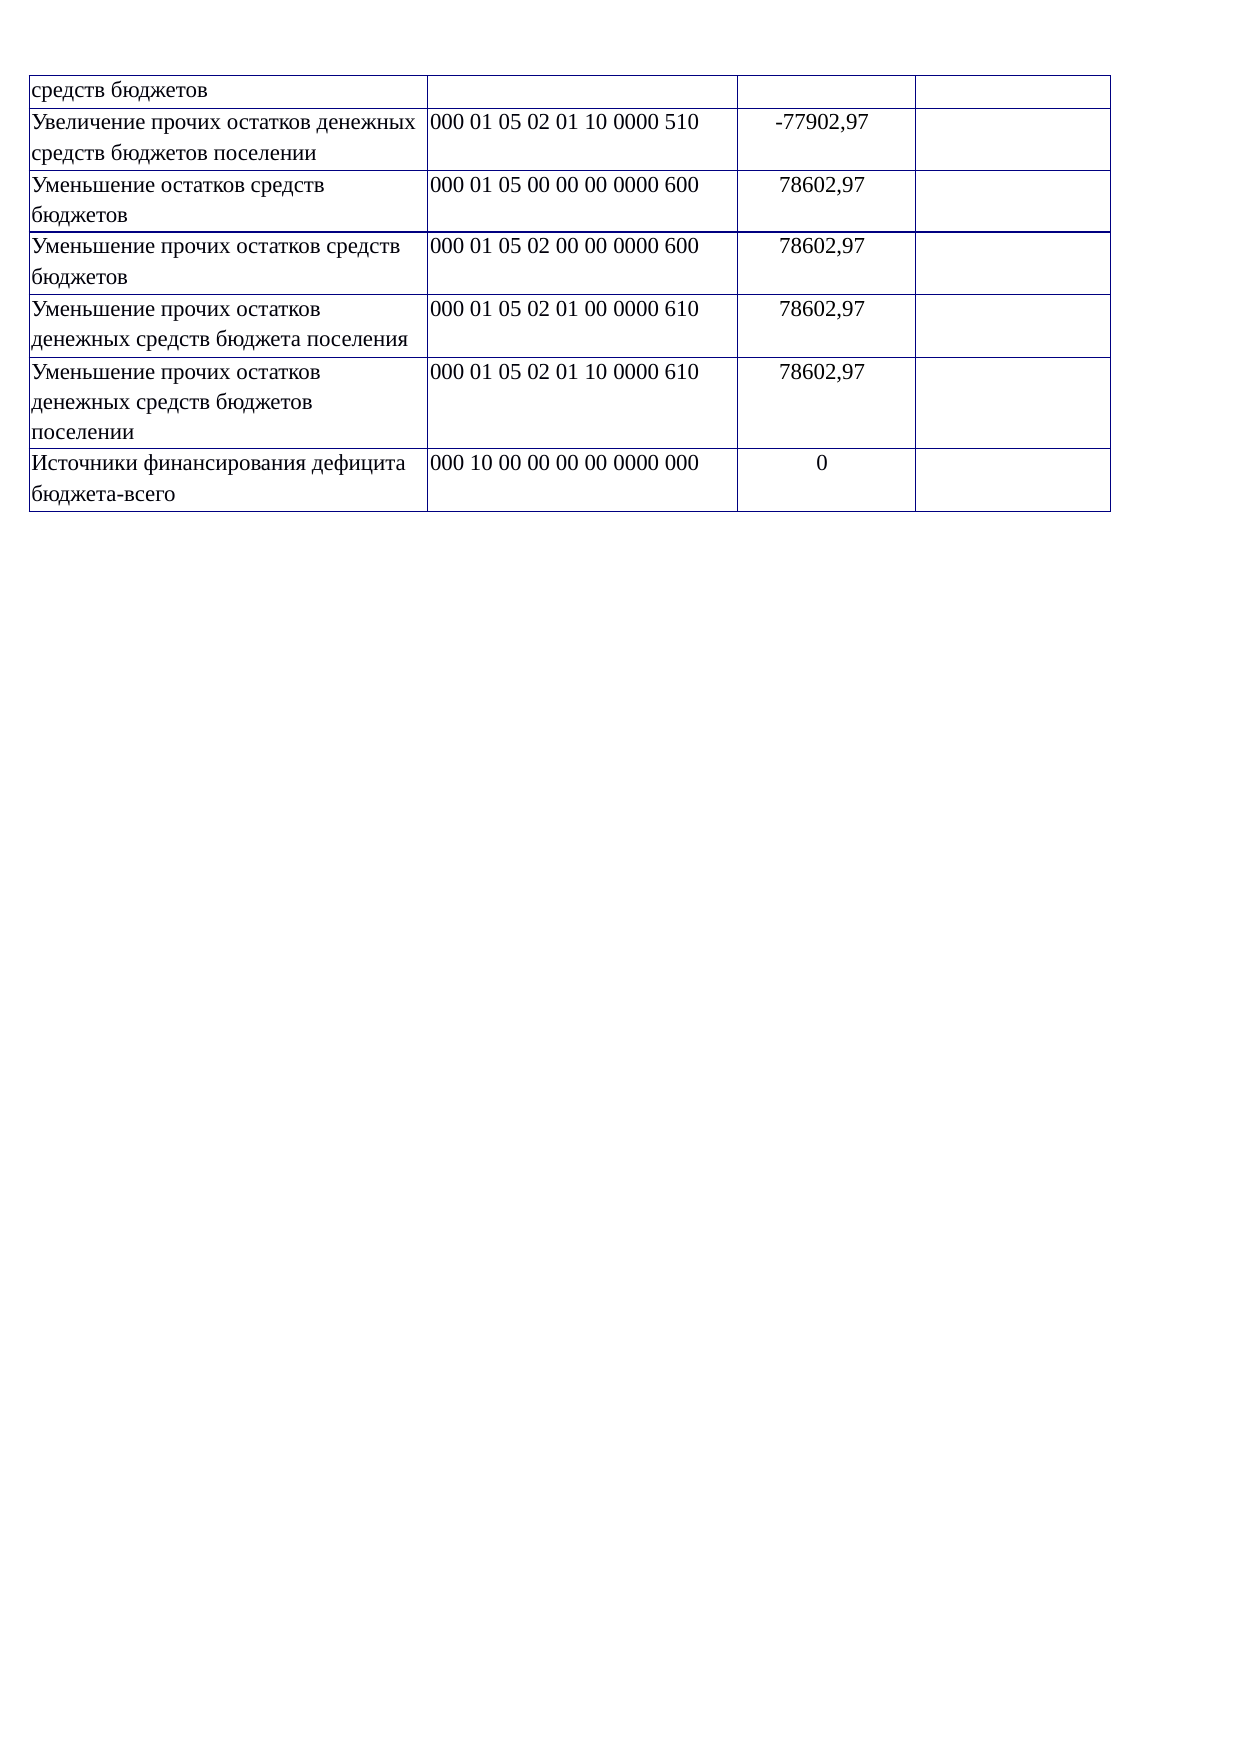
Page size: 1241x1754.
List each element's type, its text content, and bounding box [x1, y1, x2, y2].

table_cell 0 [738, 449, 915, 511]
table_cell -77902,97 [738, 109, 915, 170]
table_cell Источники финансирования дефицита бюджета-всего [30, 449, 427, 511]
table_cell [428, 76, 737, 107]
table_cell средств бюджетов [30, 76, 427, 107]
table_cell 78602,97 [738, 358, 915, 448]
table_cell [916, 171, 1110, 231]
table_cell [916, 449, 1110, 511]
table_cell Уменьшение прочих остатков денежных средств бюджетов поселении [30, 358, 427, 448]
table_cell 000 01 05 02 01 00 0000 610 [428, 295, 737, 357]
table_cell [916, 76, 1110, 107]
table_cell [916, 233, 1110, 294]
table_cell 000 01 05 02 00 00 0000 600 [428, 233, 737, 294]
table_cell 78602,97 [738, 295, 915, 357]
table_cell 000 01 05 02 01 10 0000 510 [428, 109, 737, 170]
table_cell 78602,97 [738, 233, 915, 294]
table_cell 78602,97 [738, 171, 915, 231]
table_cell 000 10 00 00 00 00 0000 000 [428, 449, 737, 511]
table_cell [738, 76, 915, 107]
table_cell 000 01 05 02 01 10 0000 610 [428, 358, 737, 448]
table_cell Уменьшение прочих остатков денежных средств бюджета поселения [30, 295, 427, 357]
table_cell Уменьшение остатков средств бюджетов [30, 171, 427, 231]
table_cell Уменьшение прочих остатков средств бюджетов [30, 233, 427, 294]
table_cell [916, 109, 1110, 170]
table_cell [916, 358, 1110, 448]
table_cell [916, 295, 1110, 357]
table_cell 000 01 05 00 00 00 0000 600 [428, 171, 737, 231]
table_cell Увеличение прочих остатков денежных средств бюджетов поселении [30, 109, 427, 170]
